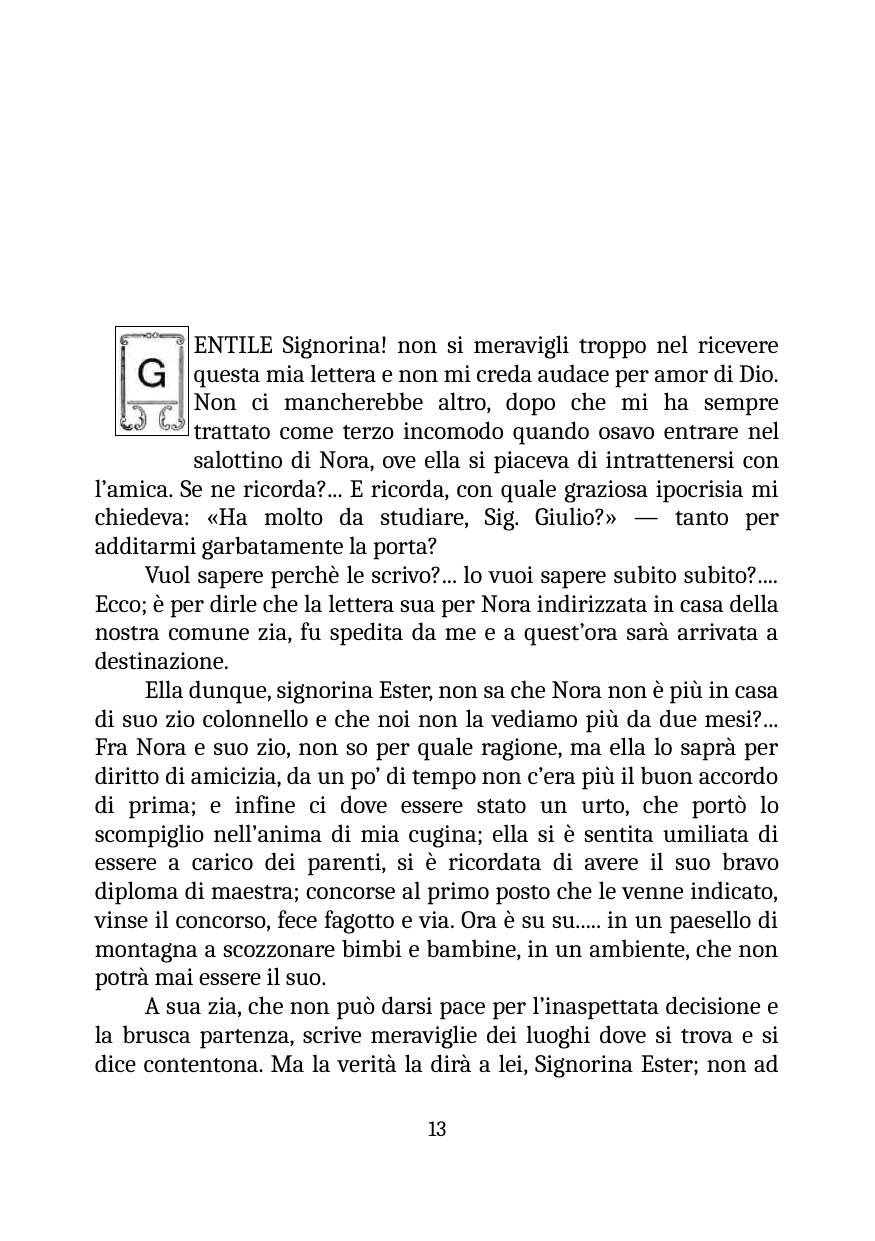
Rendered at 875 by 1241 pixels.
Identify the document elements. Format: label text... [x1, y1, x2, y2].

text Vuol sapere perchè le scrivo?... lo vuoi sapere subito subito?.... Ecco; è per dirle che la lettera sua per Nora indirizzata in casa della nostra comune zia, fu spedita da me e a quest’ora sarà arrivata a destinazione. [94, 561, 779, 676]
text Ella dunque, signorina Ester, non sa che Nora non è più in casa di suo zio colonnello e che noi non la vediamo più da due mesi?... Fra Nora e suo zio, non so per quale ragione, ma ella lo saprà per diritto di amicizia, da un po’ di tempo non c’era più il buon accordo di prima; e infine ci dove essere stato un urto, che portò lo scompiglio nell’anima di mia cugina; ella si è sentita umiliata di essere a carico dei parenti, si è ricordata di avere il suo bravo diploma di maestra; concorse al primo posto che le venne indicato, vinse il concorso, fece fagotto e via. Ora è su su..... in un paesello di montagna a scozzonare bimbi e bambine, in un ambiente, che non potrà mai essere il suo. [94, 676, 779, 992]
text A sua zia, che non può darsi pace per l’inaspettata decisione e la brusca partenza, scrive meraviglie dei luoghi dove si trova e si dice contentona. Ma la verità la dirà a lei, Signorina Ester; non ad [94, 992, 779, 1078]
text ENTILE Signorina! non si meravigli troppo nel ricevere questa mia lettera e non mi creda audace per amor di Dio. Non ci mancherebbe altro, dopo che mi ha sempre trattato come terzo incomodo quando osavo entrare nel salottino di Nora, ove ella si piaceva di intrattenersi con l’amica. Se ne ricorda?... E ricorda, con quale graziosa ipocrisia mi chiedeva: «Ha molto da studiare, Sig. Giulio?» — tanto per additarmi garbatamente la porta? [94, 331, 779, 561]
picture [118, 331, 186, 432]
